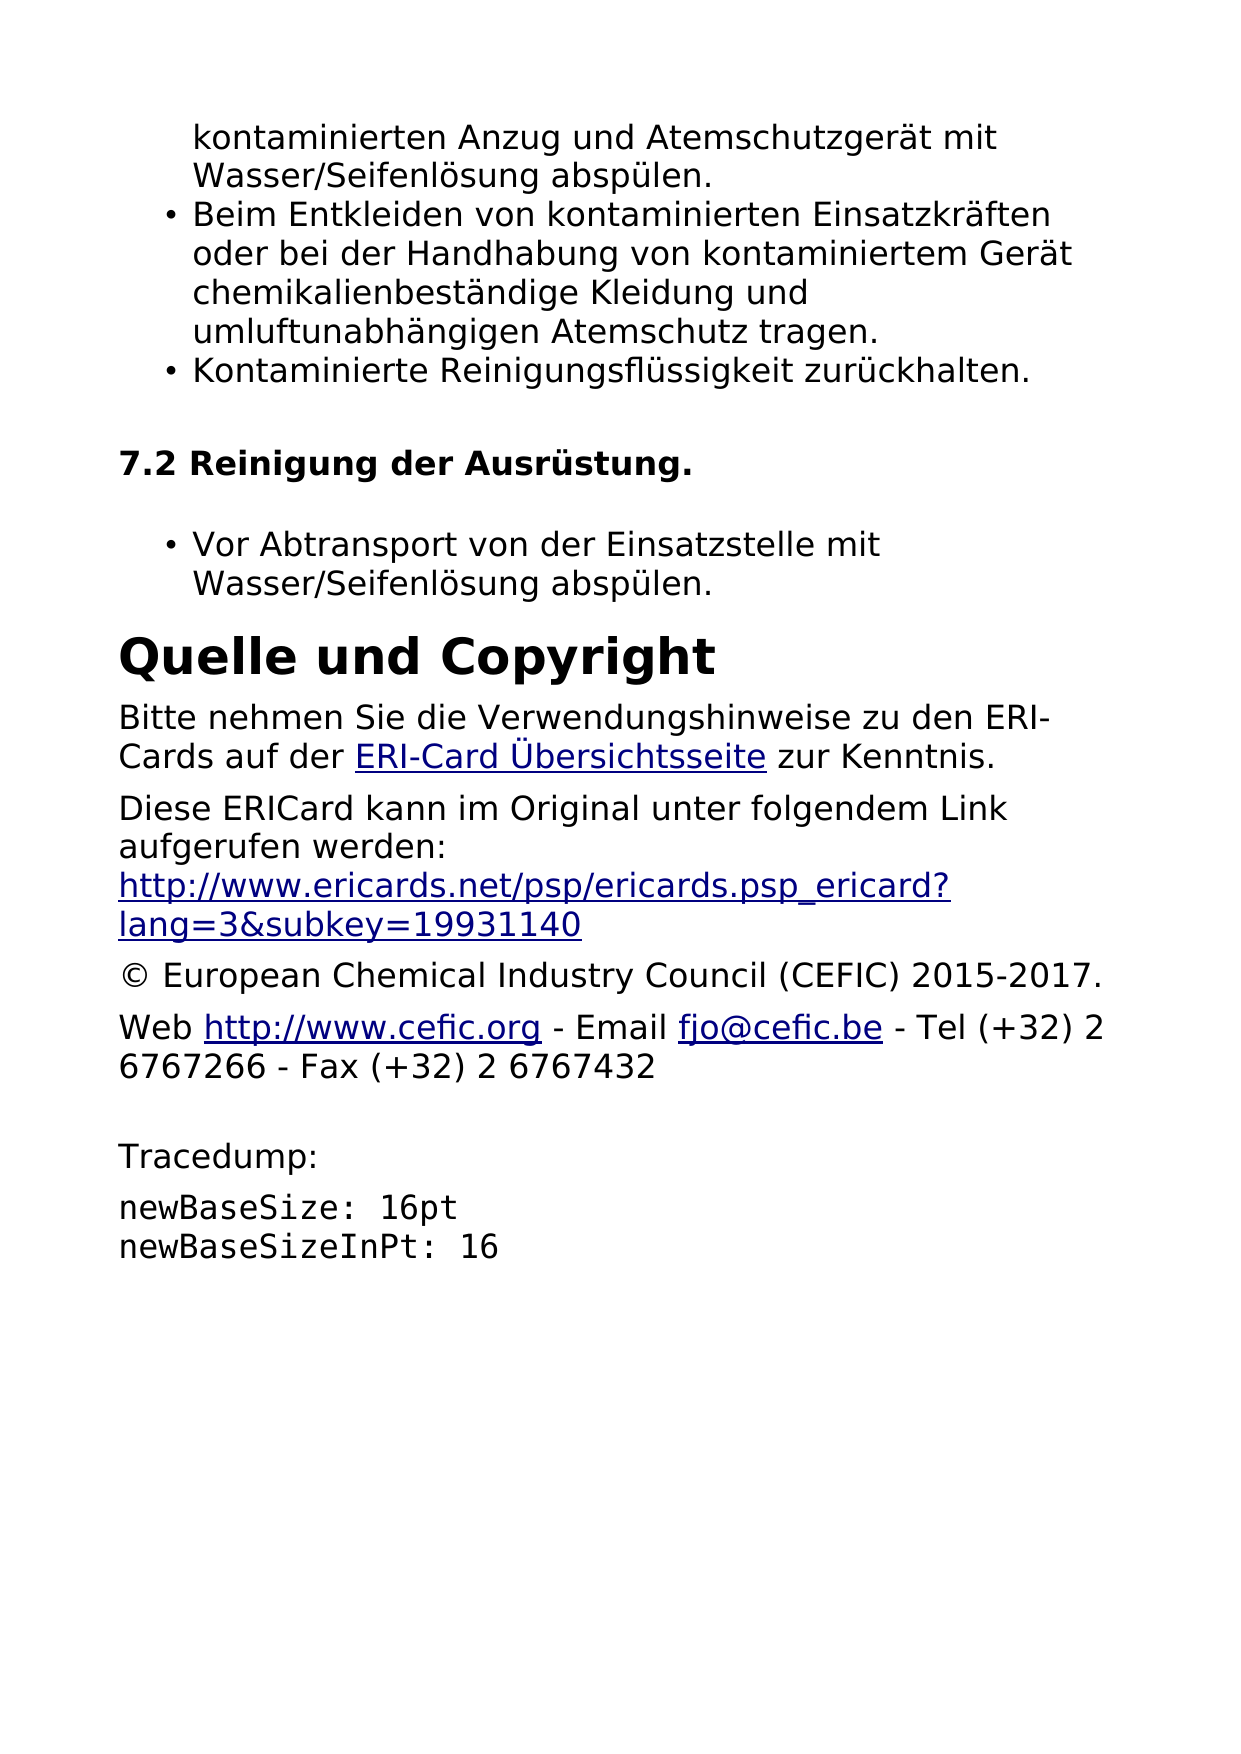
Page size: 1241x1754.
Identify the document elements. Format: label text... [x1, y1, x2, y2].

text newBaseSize: 16pt newBaseSizeInPt: 16 [118, 1189, 1122, 1266]
text Tracedump: [118, 1098, 1122, 1176]
list Beim Entkleiden von kontaminierten Einsatzkräften oder bei der Handhabung von kontaminiertem Gerät chemikalienbeständige Kleidung und umluftunabhängigen Atemschutz tragen. [177, 196, 1122, 351]
text Bitte nehmen Sie die Verwendungshinweise zu den ERI-Cards auf der ERI-Card Übersichtsseite zur Kenntnis. [118, 699, 1122, 777]
subtitle 7.2 Reinigung der Ausrüstung. [118, 444, 1122, 483]
subtitle Quelle und Copyright [118, 628, 1122, 686]
text Diese ERICard kann im Original unter folgendem Link aufgerufen werden: http://www.ericards.net/psp/ericards.psp_ericard?lang=3&subkey=19931140 [118, 789, 1122, 944]
list kontaminierten Anzug und Atemschutzgerät mit Wasser/Seifenlösung abspülen. [177, 118, 1122, 196]
text Web http://www.cefic.org - Email fjo@cefic.be - Tel (+32) 2 6767266 - Fax (+32) 2 6767432 [118, 1008, 1122, 1086]
list Vor Abtransport von der Einsatzstelle mit Wasser/Seifenlösung abspülen. [177, 525, 1122, 603]
list Kontaminierte Reinigungsflüssigkeit zurückhalten. [177, 351, 1122, 390]
text © European Chemical Industry Council (CEFIC) 2015-2017. [118, 957, 1122, 996]
